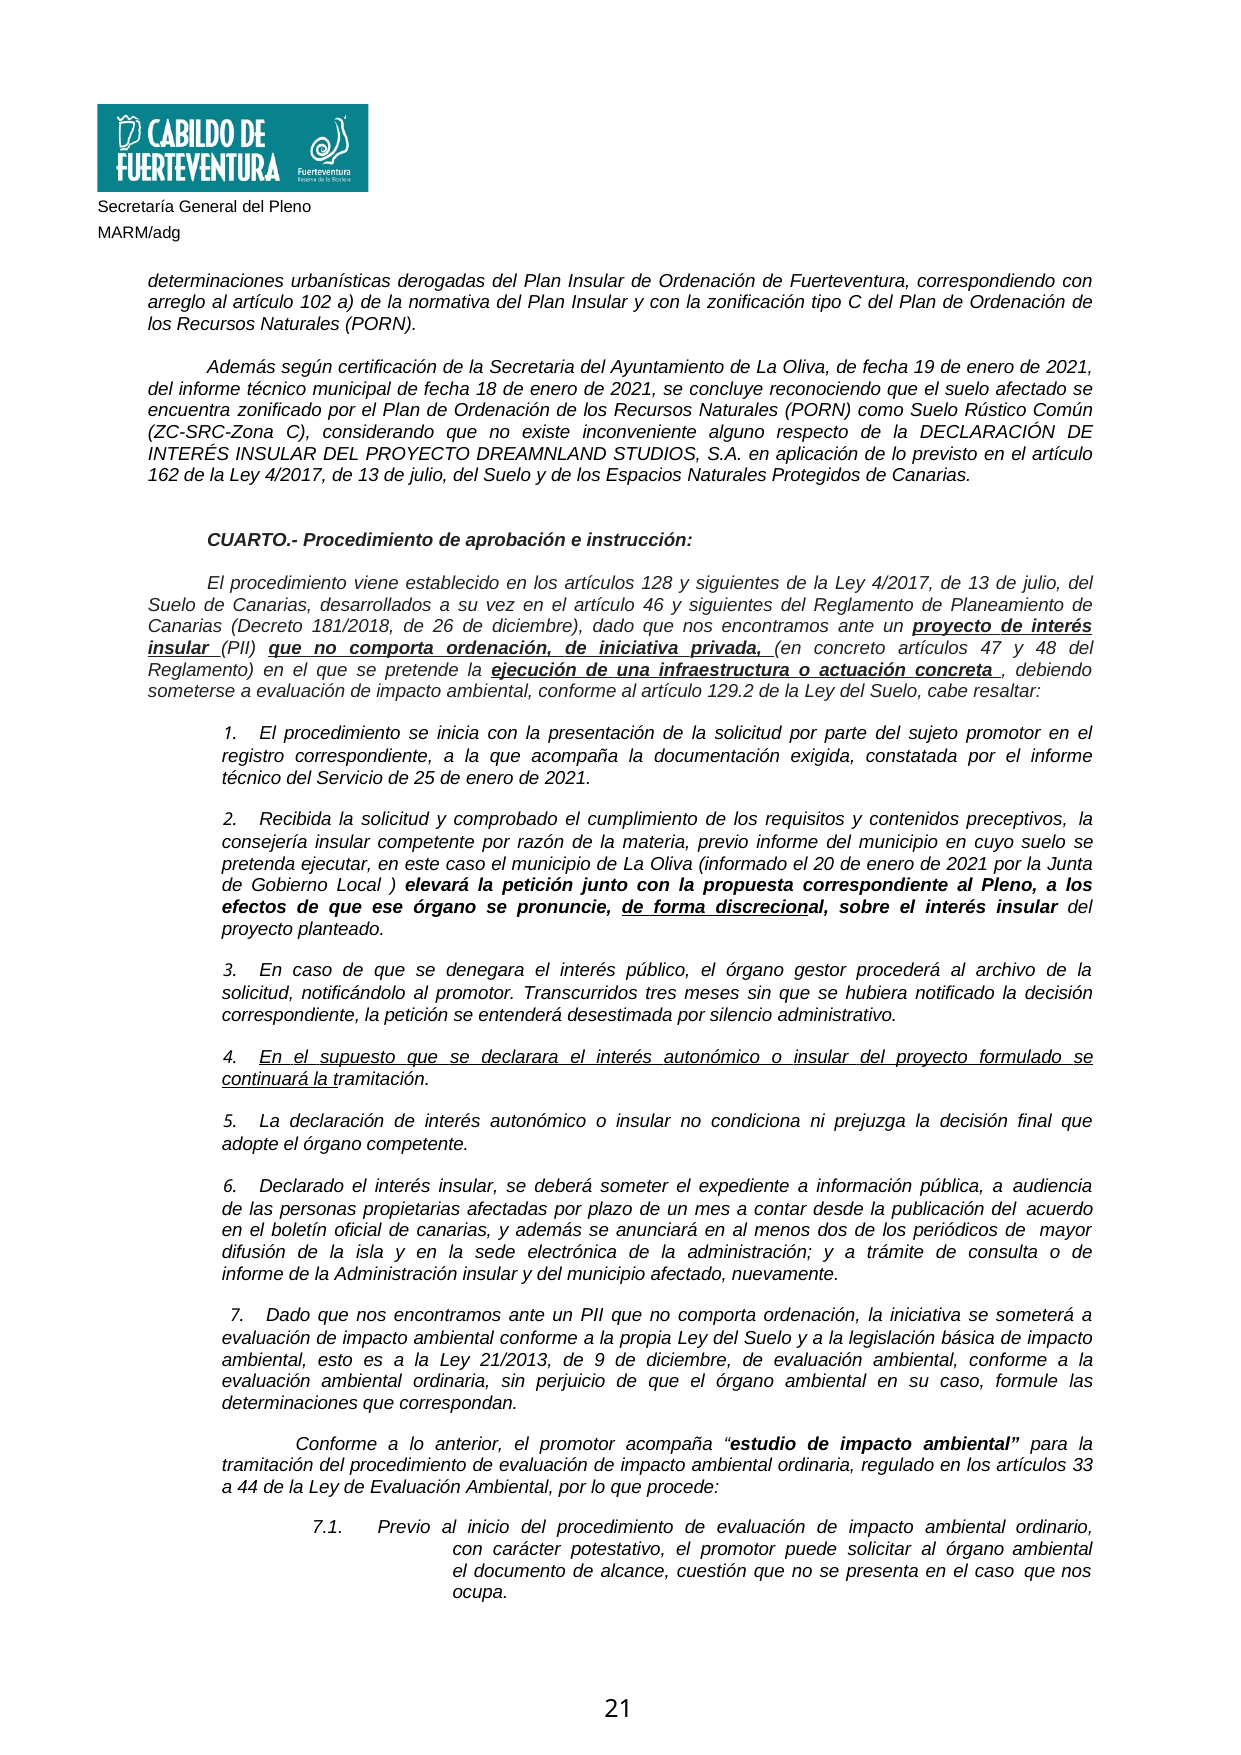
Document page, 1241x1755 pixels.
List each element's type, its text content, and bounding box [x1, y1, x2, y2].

list Dado que nos encontramos ante un PII que no comporta ordenación, la iniciativa se someterá a evaluación de impacto ambiental conforme a la propia Ley del Suelo y a la legislación básica de impacto ambiental, esto es a la Ley 21/2013, de 9 de diciembre, de evaluación ambiental, conforme a la evaluación ambiental ordinaria, sin perjuicio de que el órgano ambiental en su caso, formule las determinaciones que correspondan. [185, 1303, 1093, 1413]
list Declarado el interés insular, se deberá someter el expediente a información pública, a audiencia de las personas propietarias afectadas por plazo de un mes a contar desde la publicación del acuerdo en el boletín oficial de canarias, y además se anunciará en al menos dos de los periódicos de mayor difusión de la isla y en la sede electrónica de la administración; y a trámite de consulta o de informe de la Administración insular y del municipio afectado, nuevamente. [185, 1173, 1093, 1284]
list El procedimiento se inicia con la presentación de la solicitud por parte del sujeto promotor en el registro correspondiente, a la que acompaña la documentación exigida, constatada por el informe técnico del Servicio de 25 de enero de 2021. [185, 721, 1093, 788]
text CUARTO.- Procedimiento de aprobación e instrucción: [207, 529, 1105, 550]
text Conforme a lo anterior, el promotor acompaña “estudio de impacto ambiental” para la tramitación del procedimiento de evaluación de impacto ambiental ordinaria, regulado en los artículos 33 a 44 de la Ley de Evaluación Ambiental, por lo que procede: [222, 1432, 1093, 1497]
text Además según certificación de la Secretaria del Ayuntamiento de La Oliva, de fecha 19 de enero de 2021, del informe técnico municipal de fecha 18 de enero de 2021, se concluye reconociendo que el suelo afectado se encuentra zonificado por el Plan de Ordenación de los Recursos Naturales (PORN) como Suelo Rústico Común (ZC-SRC-Zona C), considerando que no existe inconveniente alguno respecto de la DECLARACIÓN DE INTERÉS INSULAR DEL PROYECTO DREAMNLAND STUDIOS, S.A. en aplicación de lo previsto en el artículo 162 de la Ley 4/2017, de 13 de julio, del Suelo y de los Espacios Naturales Protegidos de Canarias. [148, 356, 1093, 486]
list En el supuesto que se declarara el interés autonómico o insular del proyecto formulado se continuará la tramitación. [185, 1044, 1093, 1090]
text El procedimiento viene establecido en los artículos 128 y siguientes de la Ley 4/2017, de 13 de julio, del Suelo de Canarias, desarrollados a su vez en el artículo 46 y siguientes del Reglamento de Planeamiento de Canarias (Decreto 181/2018, de 26 de diciembre), dado que nos encontramos ante un proyecto de interés insular (PII) que no comporta ordenación, de iniciativa privada, (en concreto artículos 47 y 48 del Reglamento) en el que se pretende la ejecución de una infraestructura o actuación concreta , debiendo someterse a evaluación de impacto ambiental, conforme al artículo 129.2 de la Ley del Suelo, cabe resaltar: [148, 572, 1093, 702]
list En caso de que se denegara el interés público, el órgano gestor procederá al archivo de la solicitud, notificándolo al promotor. Transcurridos tres meses sin que se hubiera notificado la decisión correspondiente, la petición se entenderá desestimada por silencio administrativo. [185, 958, 1093, 1025]
list La declaración de interés autonómico o insular no condiciona ni prejuzga la decisión final que adopte el órgano competente. [185, 1109, 1093, 1154]
list Previo al inicio del procedimiento de evaluación de impacto ambiental ordinario, con carácter potestativo, el promotor puede solicitar al órgano ambiental el documento de alcance, cuestión que no se presenta en el caso que nos ocupa. [312, 1516, 1093, 1603]
text determinaciones urbanísticas derogadas del Plan Insular de Ordenación de Fuerteventura, correspondiendo con arreglo al artículo 102 a) de la normativa del Plan Insular y con la zonificación tipo C del Plan de Ordenación de los Recursos Naturales (PORN). [148, 269, 1093, 334]
list Recibida la solicitud y comprobado el cumplimiento de los requisitos y contenidos preceptivos, la consejería insular competente por razón de la materia, previo informe del municipio en cuyo suelo se pretenda ejecutar, en este caso el municipio de La Oliva (informado el 20 de enero de 2021 por la Junta de Gobierno Local ) elevará la petición junto con la propuesta correspondiente al Pleno, a los efectos de que ese órgano se pronuncie, de forma discrecional, sobre el interés insular del proyecto planteado. [185, 807, 1093, 939]
